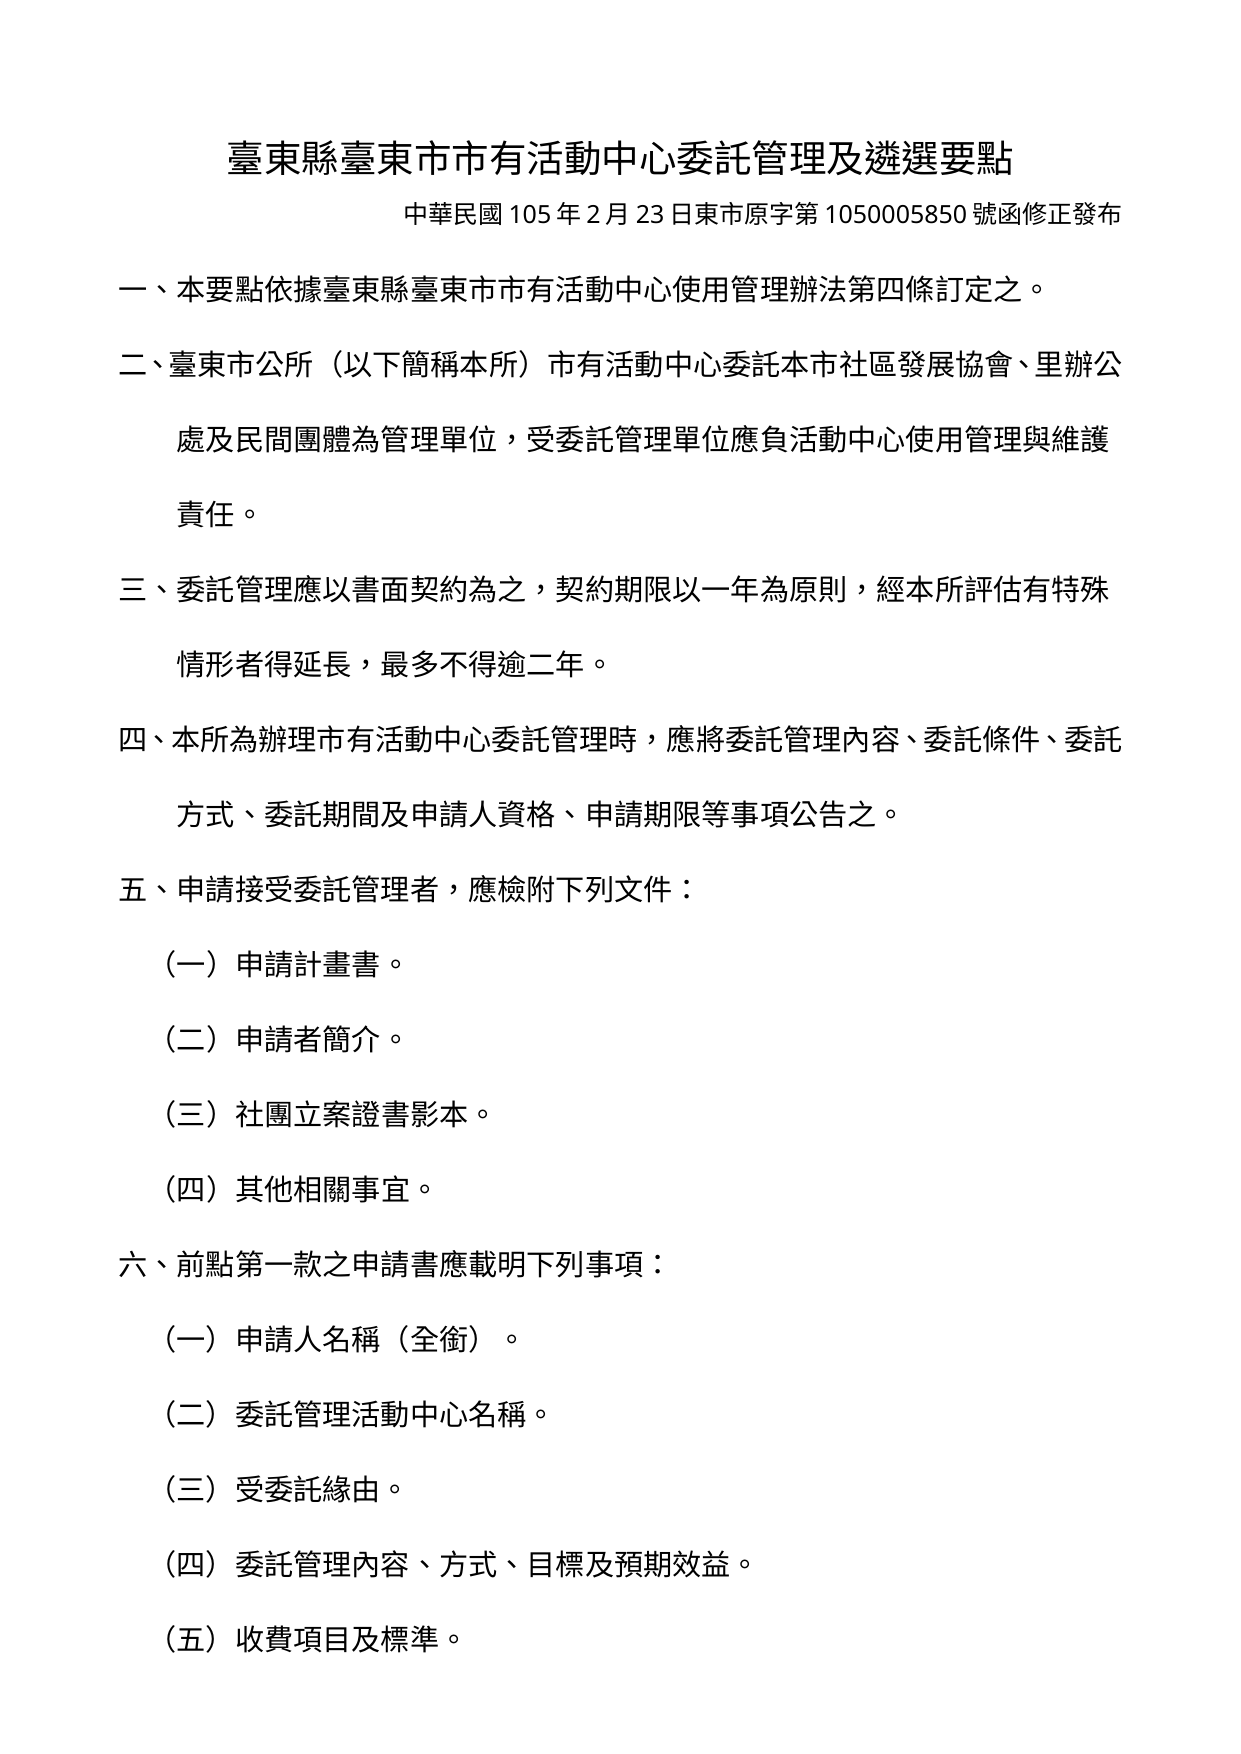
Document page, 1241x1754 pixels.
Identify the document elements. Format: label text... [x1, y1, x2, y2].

text （四）委託管理內容、方式、目標及預期效益。 [118, 1525, 1122, 1600]
text （二）委託管理活動中心名稱。 [118, 1375, 1122, 1450]
text 臺東縣臺東市市有活動中心委託管理及遴選要點 [118, 119, 1122, 194]
text 四、本所為辦理市有活動中心委託管理時，應將委託管理內容、委託條件、委託方式、委託期間及申請人資格、申請期限等事項公告之。 [118, 700, 1122, 850]
text 中華民國105年2月23日東市原字第1050005850號函修正發布 [118, 194, 1122, 231]
text （一）申請人名稱（全銜）。 [118, 1300, 1122, 1375]
text （三）受委託緣由。 [118, 1450, 1122, 1525]
text 一、本要點依據臺東縣臺東市市有活動中心使用管理辦法第四條訂定之。 [118, 250, 1122, 325]
text （四）其他相關事宜。 [147, 1150, 1122, 1225]
text （五）收費項目及標準。 [118, 1600, 1122, 1675]
text （三）社團立案證書影本。 [147, 1075, 1122, 1150]
text 二、臺東市公所（以下簡稱本所）市有活動中心委託本市社區發展協會、里辦公處及民間團體為管理單位，受委託管理單位應負活動中心使用管理與維護責任。 [118, 325, 1122, 550]
text 五、申請接受委託管理者，應檢附下列文件： [118, 850, 1122, 925]
text （一）申請計畫書。 [147, 925, 1122, 1000]
text 六、前點第一款之申請書應載明下列事項： [118, 1225, 1122, 1300]
text 三、委託管理應以書面契約為之，契約期限以一年為原則，經本所評估有特殊情形者得延長，最多不得逾二年。 [118, 550, 1122, 700]
text （二）申請者簡介。 [147, 1000, 1122, 1075]
